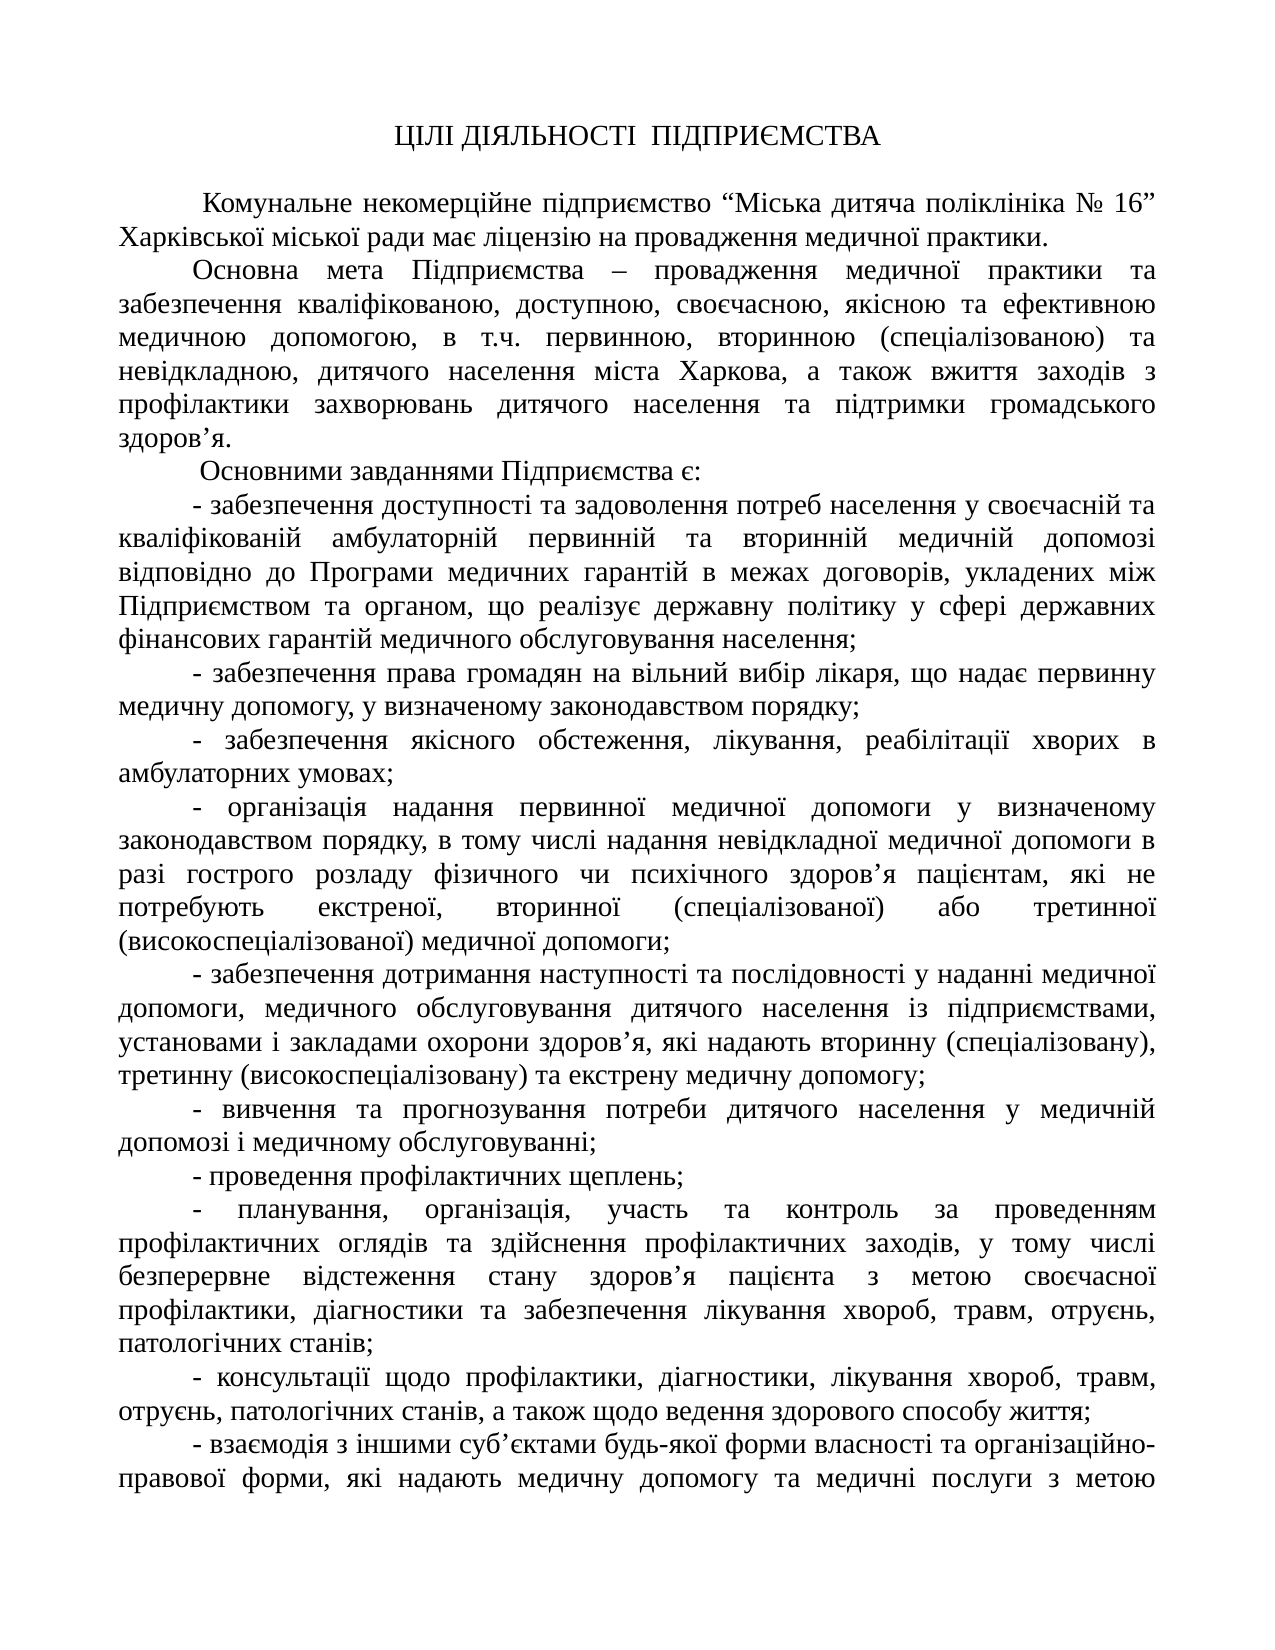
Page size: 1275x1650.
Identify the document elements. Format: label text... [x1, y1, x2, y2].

text - консультації щодо профілактики, діагностики, лікування хвороб, травм, отруєнь, патологічних станів, а також щодо ведення здорового способу життя; [118, 1359, 1157, 1426]
text - забезпечення якісного обстеження, лікування, реабілітації хворих в амбулаторних умовах; [118, 722, 1157, 789]
text - організація надання первинної медичної допомоги у визначеному законодавством порядку, в тому числі надання невідкладної медичної допомоги в разі гострого розладу фізичного чи психічного здоров’я пацієнтам, які не потребують екстреної, вторинної (спеціалізованої) або третинної (високоспеціалізованої) медичної допомоги; [118, 789, 1157, 957]
text - забезпечення права громадян на вільний вибір лікаря, що надає первинну медичну допомогу, у визначеному законодавством порядку; [118, 655, 1157, 722]
text Основна мета Підприємства – провадження медичної практики та забезпечення кваліфікованою, доступною, своєчасною, якісною та ефективною медичною допомогою, в т.ч. первинною, вторинною (спеціалізованою) та невідкладною, дитячого населення міста Харкова, а також вжиття заходів з профілактики захворювань дитячого населення та підтримки громадського здоров’я. [118, 252, 1157, 453]
text - планування, організація, участь та контроль за проведенням профілактичних оглядів та здійснення профілактичних заходів, у тому числі безперервне відстеження стану здоров’я пацієнта з метою своєчасної профілактики, діагностики та забезпечення лікування хвороб, травм, отруєнь, патологічних станів; [118, 1191, 1157, 1359]
text - забезпечення дотримання наступності та послідовності у наданні медичної допомоги, медичного обслуговування дитячого населення із підприємствами, установами і закладами охорони здоров’я, які надають вторинну (спеціалізовану), третинну (високоспеціалізовану) та екстрену медичну допомогу; [118, 957, 1157, 1091]
text Комунальне некомерційне підприємство “Міська дитяча поліклініка № 16” Харківської міської ради має ліцензію на провадження медичної практики. [118, 185, 1157, 252]
text - взаємодія з іншими суб’єктами будь-якої форми власності та організаційно-правової форми, які надають медичну допомогу та медичні послуги з метою [118, 1426, 1157, 1493]
text - проведення профілактичних щеплень; [118, 1158, 1157, 1191]
text - забезпечення доступності та задоволення потреб населення у своєчасній та кваліфікованій амбулаторній первинній та вторинній медичній допомозі відповідно до Програми медичних гарантій в межах договорів, укладених між Підприємством та органом, що реалізує державну політику у сфері державних фінансових гарантій медичного обслуговування населення; [118, 487, 1157, 655]
text ЦІЛІ ДІЯЛЬНОСТІ ПІДПРИЄМСТВА [118, 118, 1157, 152]
text Основними завданнями Підприємства є: [118, 453, 1157, 487]
text - вивчення та прогнозування потреби дитячого населення у медичній допомозі і медичному обслуговуванні; [118, 1091, 1157, 1158]
